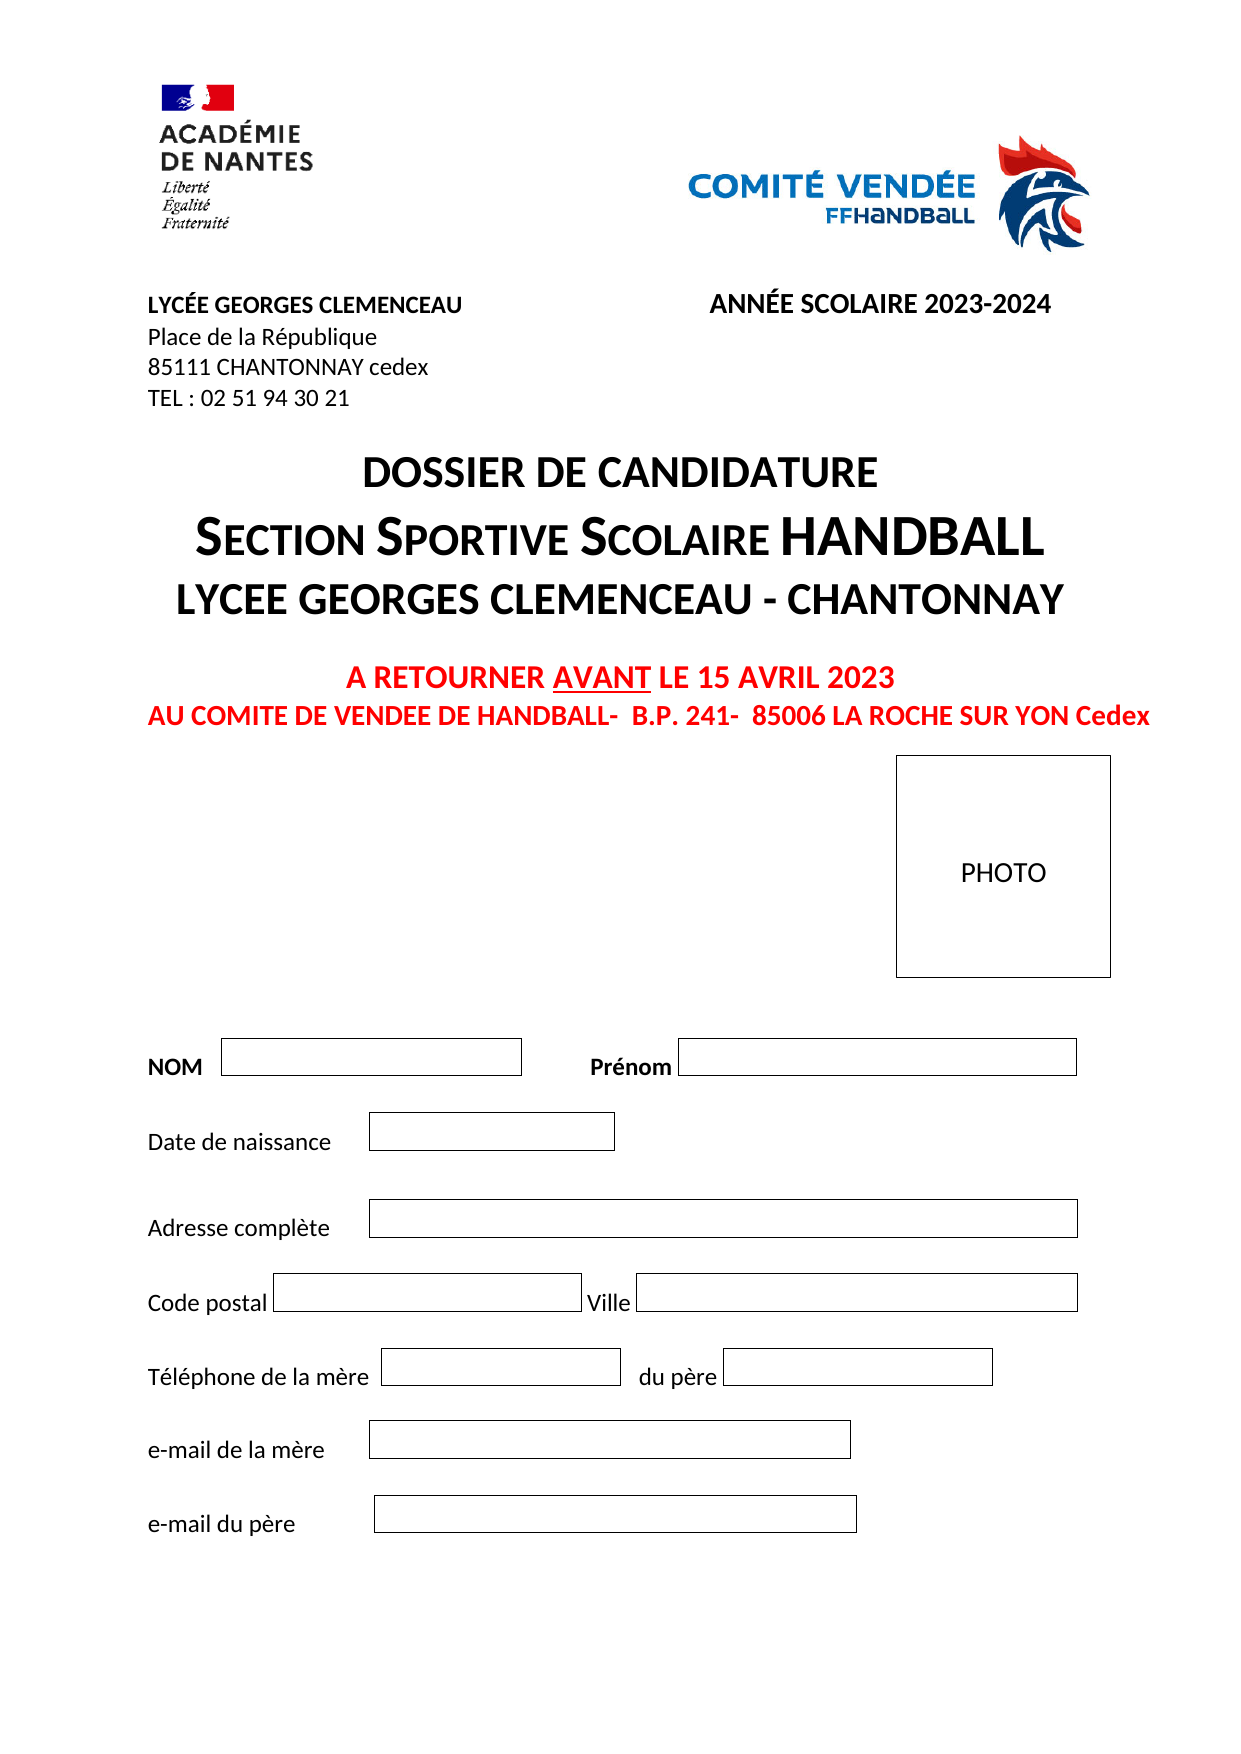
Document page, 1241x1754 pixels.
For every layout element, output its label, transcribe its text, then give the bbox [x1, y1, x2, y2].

text e-mail de la mère [148, 1421, 1092, 1464]
text AU COMITE DE VENDEE DE HANDBALL- B.P. 241- 85006 LA ROCHE SUR YON Cedex [148, 697, 1152, 733]
text DOSSIER DE CANDIDATURE [148, 443, 1092, 499]
text A RETOURNER AVANT LE 15 AVRIL 2023 [148, 656, 1092, 697]
picture [135, 59, 343, 255]
text Date de naissance [148, 1112, 1092, 1156]
text SECTION SPORTIVE SCOLAIRE HANDBALL [118, 499, 1122, 570]
text Place de la République [148, 321, 1092, 351]
text Adresse complète [148, 1199, 1092, 1243]
text LYCÉE GEORGES CLEMENCEAU ANNÉE SCOLAIRE 2023-2024 [148, 285, 1092, 321]
text LYCEE GEORGES CLEMENCEAU - CHANTONNAY [118, 570, 1122, 626]
text 85111 CHANTONNAY cedex [148, 351, 1092, 382]
text TEL : 02 51 94 30 21 [148, 382, 1092, 412]
text NOM Prénom [148, 1038, 1092, 1082]
text Code postal Ville [148, 1273, 1092, 1317]
text e-mail du père [148, 1495, 1092, 1539]
picture [688, 128, 1092, 255]
text Téléphone de la mère du père [148, 1348, 1092, 1392]
